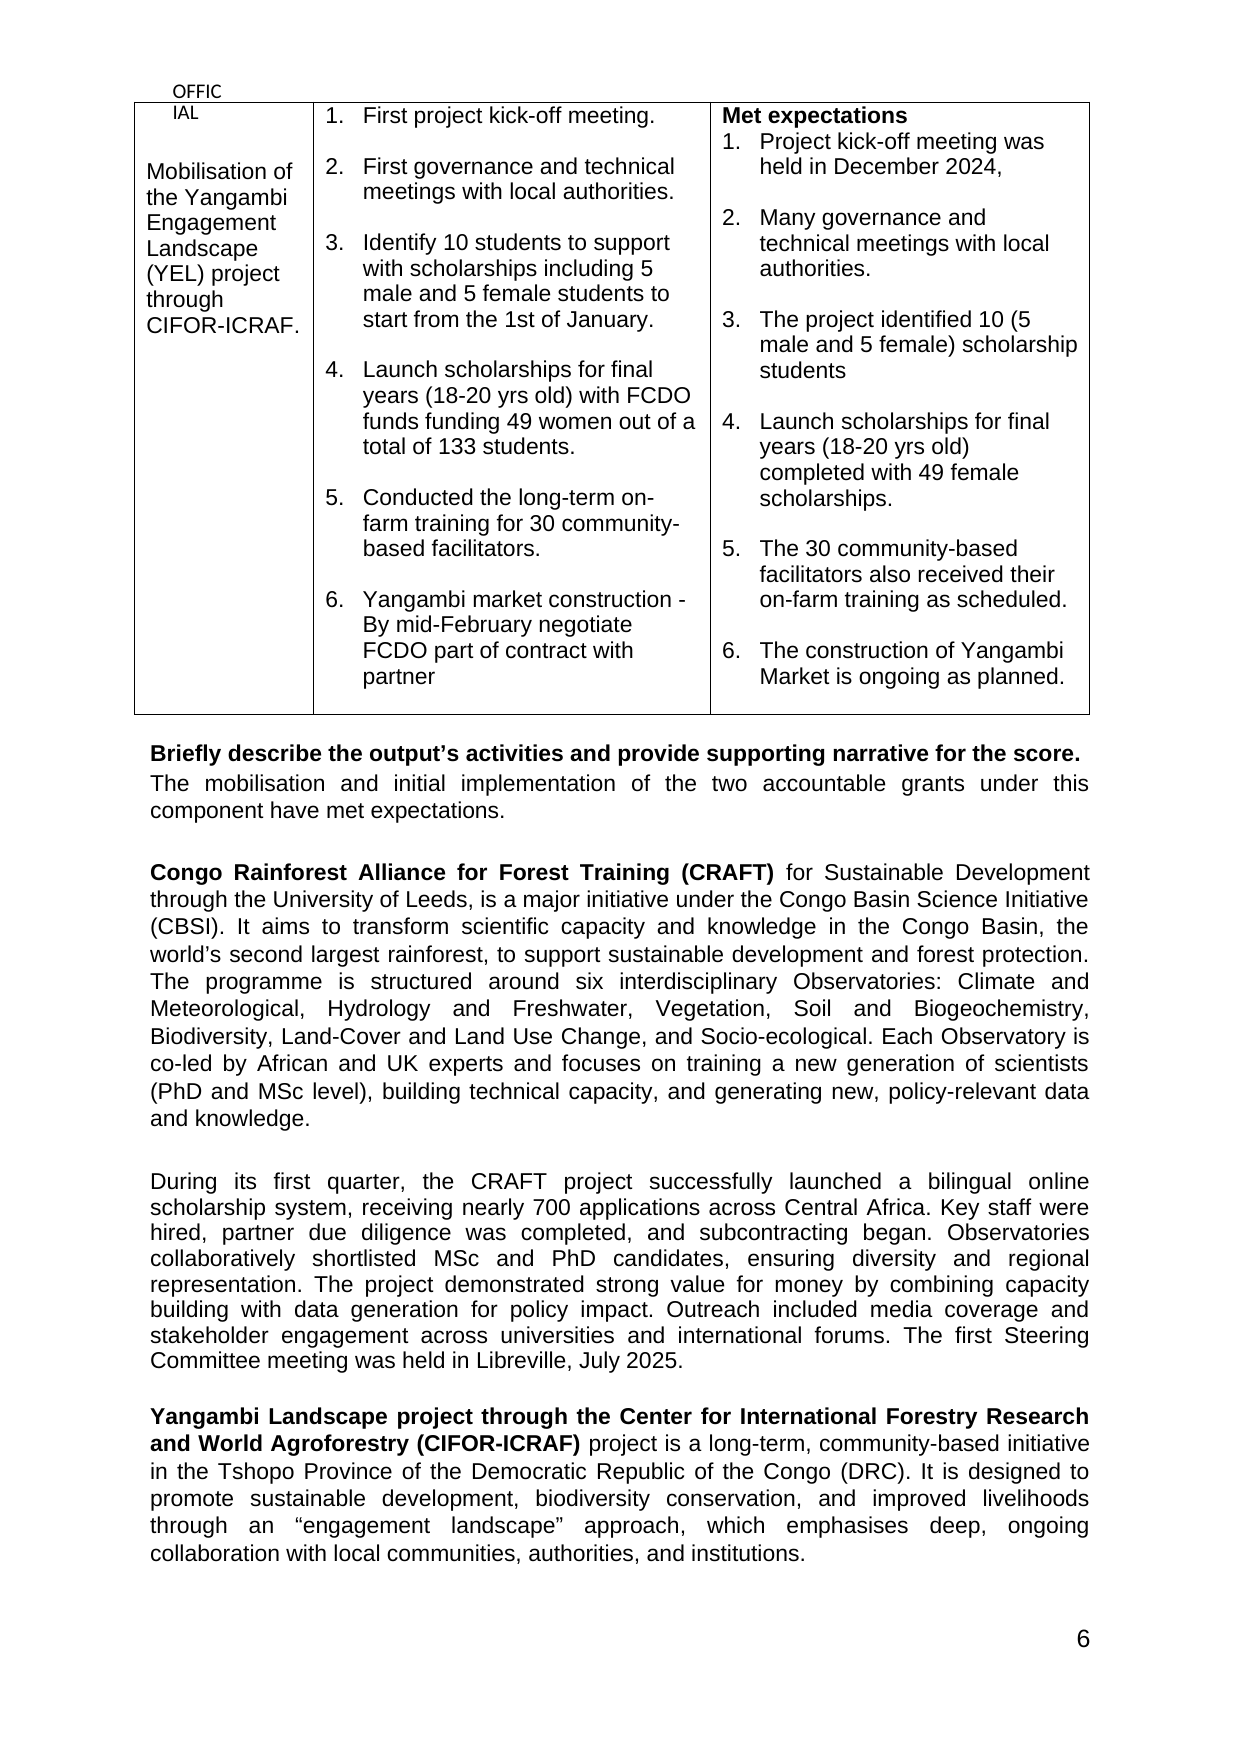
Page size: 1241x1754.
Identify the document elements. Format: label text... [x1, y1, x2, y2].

text The mobilisation and initial implementation of the two accountable grants under this component have met expectations. [150, 770, 1090, 823]
text Yangambi Landscape project through the Center for International Forestry Research and World Agroforestry (CIFOR-ICRAF) project is a long-term, community-based initiative in the Tshopo Province of the Democratic Republic of the Congo (DRC). It is designed to promote sustainable development, biodiversity conservation, and improved livelihoods through an “engagement landscape” approach, which emphasises deep, ongoing collaboration with local communities, authorities, and institutions. [150, 1404, 1090, 1566]
table_cell Met expectations Project kick-off meeting was held in December 2024, Many governance and technical meetings with local authorities. The project identified 10 (5 male and 5 female) scholarship students Launch scholarships for final years (18-20 yrs old) completed with 49 female scholarships. The 30 community-based facilitators also received their on-farm training as scheduled. The construction of Yangambi Market is ongoing as planned. [711, 103, 1089, 714]
text During its first quarter, the CRAFT project successfully launched a bilingual online scholarship system, receiving nearly 700 applications across Central Africa. Key staff were hired, partner due diligence was completed, and subcontracting began. Observatories collaboratively shortlisted MSc and PhD candidates, ensuring diversity and regional representation. The project demonstrated strong value for money by combining capacity building with data generation for policy impact. Outreach included media coverage and stakeholder engagement across universities and international forums. The first Steering Committee meeting was held in Libreville, July 2025. [150, 1169, 1090, 1374]
text Briefly describe the output’s activities and provide supporting narrative for the score. [150, 741, 1090, 766]
table_cell Mobilisation of the Yangambi Engagement Landscape (YEL) project through CIFOR-ICRAF. [135, 103, 313, 714]
text Congo Rainforest Alliance for Forest Training (CRAFT) for Sustainable Development through the University of Leeds, is a major initiative under the Congo Basin Science Initiative (CBSI). It aims to transform scientific capacity and knowledge in the Congo Basin, the world’s second largest rainforest, to support sustainable development and forest protection. The programme is structured around six interdisciplinary Observatories: Climate and Meteorological, Hydrology and Freshwater, Vegetation, Soil and Biogeochemistry, Biodiversity, Land-Cover and Land Use Change, and Socio-ecological. Each Observatory is co-led by African and UK experts and focuses on training a new generation of scientists (PhD and MSc level), building technical capacity, and generating new, policy-relevant data and knowledge. [150, 859, 1090, 1131]
table_cell First project kick-off meeting. First governance and technical meetings with local authorities. Identify 10 students to support with scholarships including 5 male and 5 female students to start from the 1st of January. Launch scholarships for final years (18-20 yrs old) with FCDO funds funding 49 women out of a total of 133 students. Conducted the long-term on-farm training for 30 community-based facilitators. Yangambi market construction - By mid-February negotiate FCDO part of contract with partner [314, 103, 710, 714]
